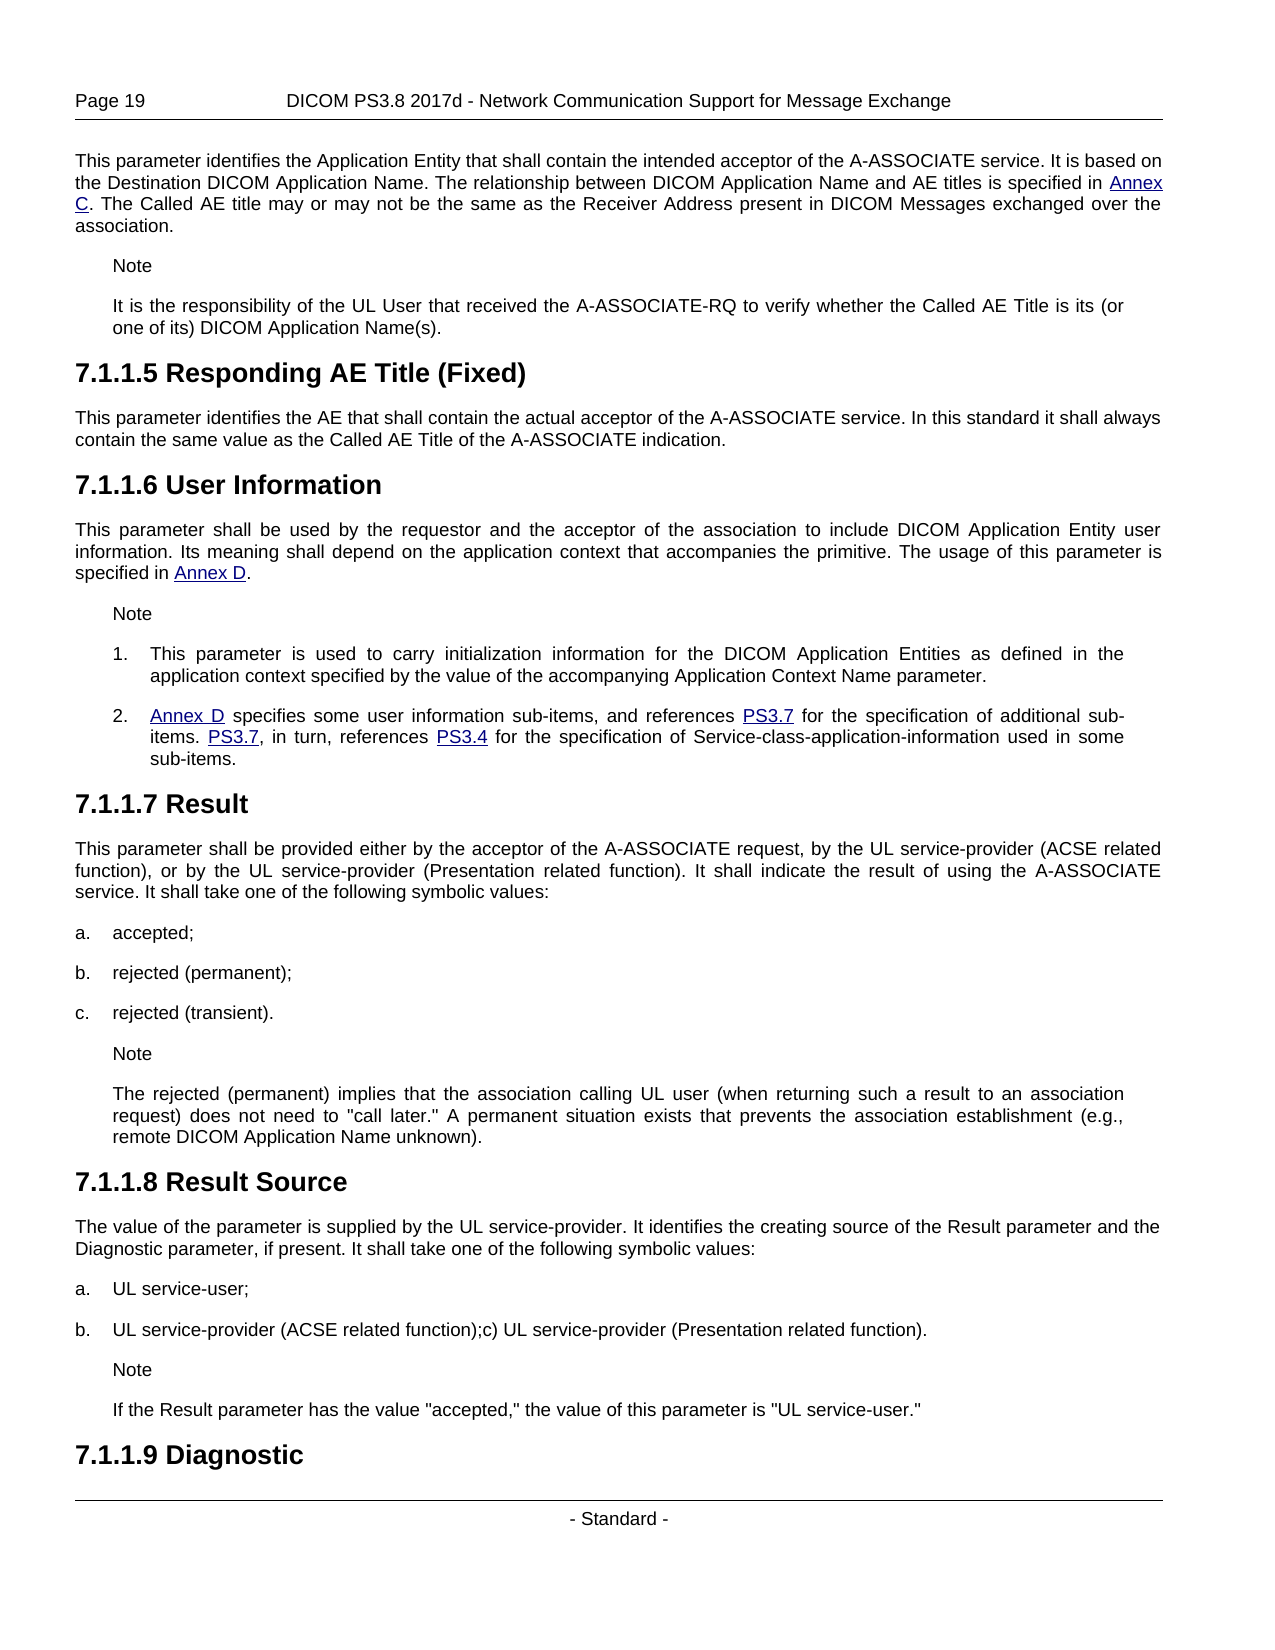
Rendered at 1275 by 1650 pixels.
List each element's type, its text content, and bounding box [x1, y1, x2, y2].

text This parameter identifies the AE that shall contain the actual acceptor of the A-ASSOCIATE service. In this standard it shall always contain the same value as the Called AE Title of the A-ASSOCIATE indication. [75, 407, 1162, 450]
text This parameter shall be provided either by the acceptor of the A-ASSOCIATE request, by the UL service-provider (ACSE related function), or by the UL service-provider (Presentation related function). It shall indicate the result of using the A-ASSOCIATE service. It shall take one of the following symbolic values: [75, 838, 1162, 903]
text Note [112, 1359, 1125, 1380]
list rejected (transient). [75, 1002, 1162, 1024]
text If the Result parameter has the value "accepted," the value of this parameter is "UL service-user." [112, 1399, 1125, 1421]
list accepted; [75, 922, 1162, 943]
text The value of the parameter is supplied by the UL service-provider. It identifies the creating source of the Result parameter and the Diagnostic parameter, if present. It shall take one of the following symbolic values: [75, 1216, 1162, 1259]
list rejected (permanent); [75, 962, 1162, 983]
text 7.1.1.9 Diagnostic [75, 1439, 1162, 1471]
text Note [112, 602, 1125, 624]
text The rejected (permanent) implies that the association calling UL user (when returning such a result to an association request) does not need to "call later." A permanent situation exists that prevents the association establishment (e.g., remote DICOM Application Name unknown). [112, 1083, 1125, 1147]
list This parameter is used to carry initialization information for the DICOM Application Entities as defined in the application context specified by the value of the accompanying Application Context Name parameter. [112, 643, 1125, 686]
text Note [112, 255, 1125, 277]
text Note [112, 1042, 1125, 1064]
list Annex D specifies some user information sub-items, and references PS3.7 for the specification of additional sub-items. PS3.7, in turn, references PS3.4 for the specification of Service-class-application-information used in some sub-items. [112, 705, 1125, 769]
text It is the responsibility of the UL User that received the A-ASSOCIATE-RQ to verify whether the Called AE Title is its (or one of its) DICOM Application Name(s). [112, 295, 1125, 338]
list UL service-provider (ACSE related function);c) UL service-provider (Presentation related function). [75, 1318, 1162, 1340]
text 7.1.1.8 Result Source [75, 1166, 1162, 1197]
list UL service-user; [75, 1278, 1162, 1300]
text 7.1.1.6 User Information [75, 469, 1162, 500]
text This parameter identifies the Application Entity that shall contain the intended acceptor of the A-ASSOCIATE service. It is based on the Destination DICOM Application Name. The relationship between DICOM Application Name and AE titles is specified in Annex C. The Called AE title may or may not be the same as the Receiver Address present in DICOM Messages exchanged over the association. [75, 150, 1162, 236]
text This parameter shall be used by the requestor and the acceptor of the association to include DICOM Application Entity user information. Its meaning shall depend on the application context that accompanies the primitive. The usage of this parameter is specified in Annex D. [75, 519, 1162, 584]
text 7.1.1.5 Responding AE Title (Fixed) [75, 357, 1162, 388]
text 7.1.1.7 Result [75, 788, 1162, 819]
